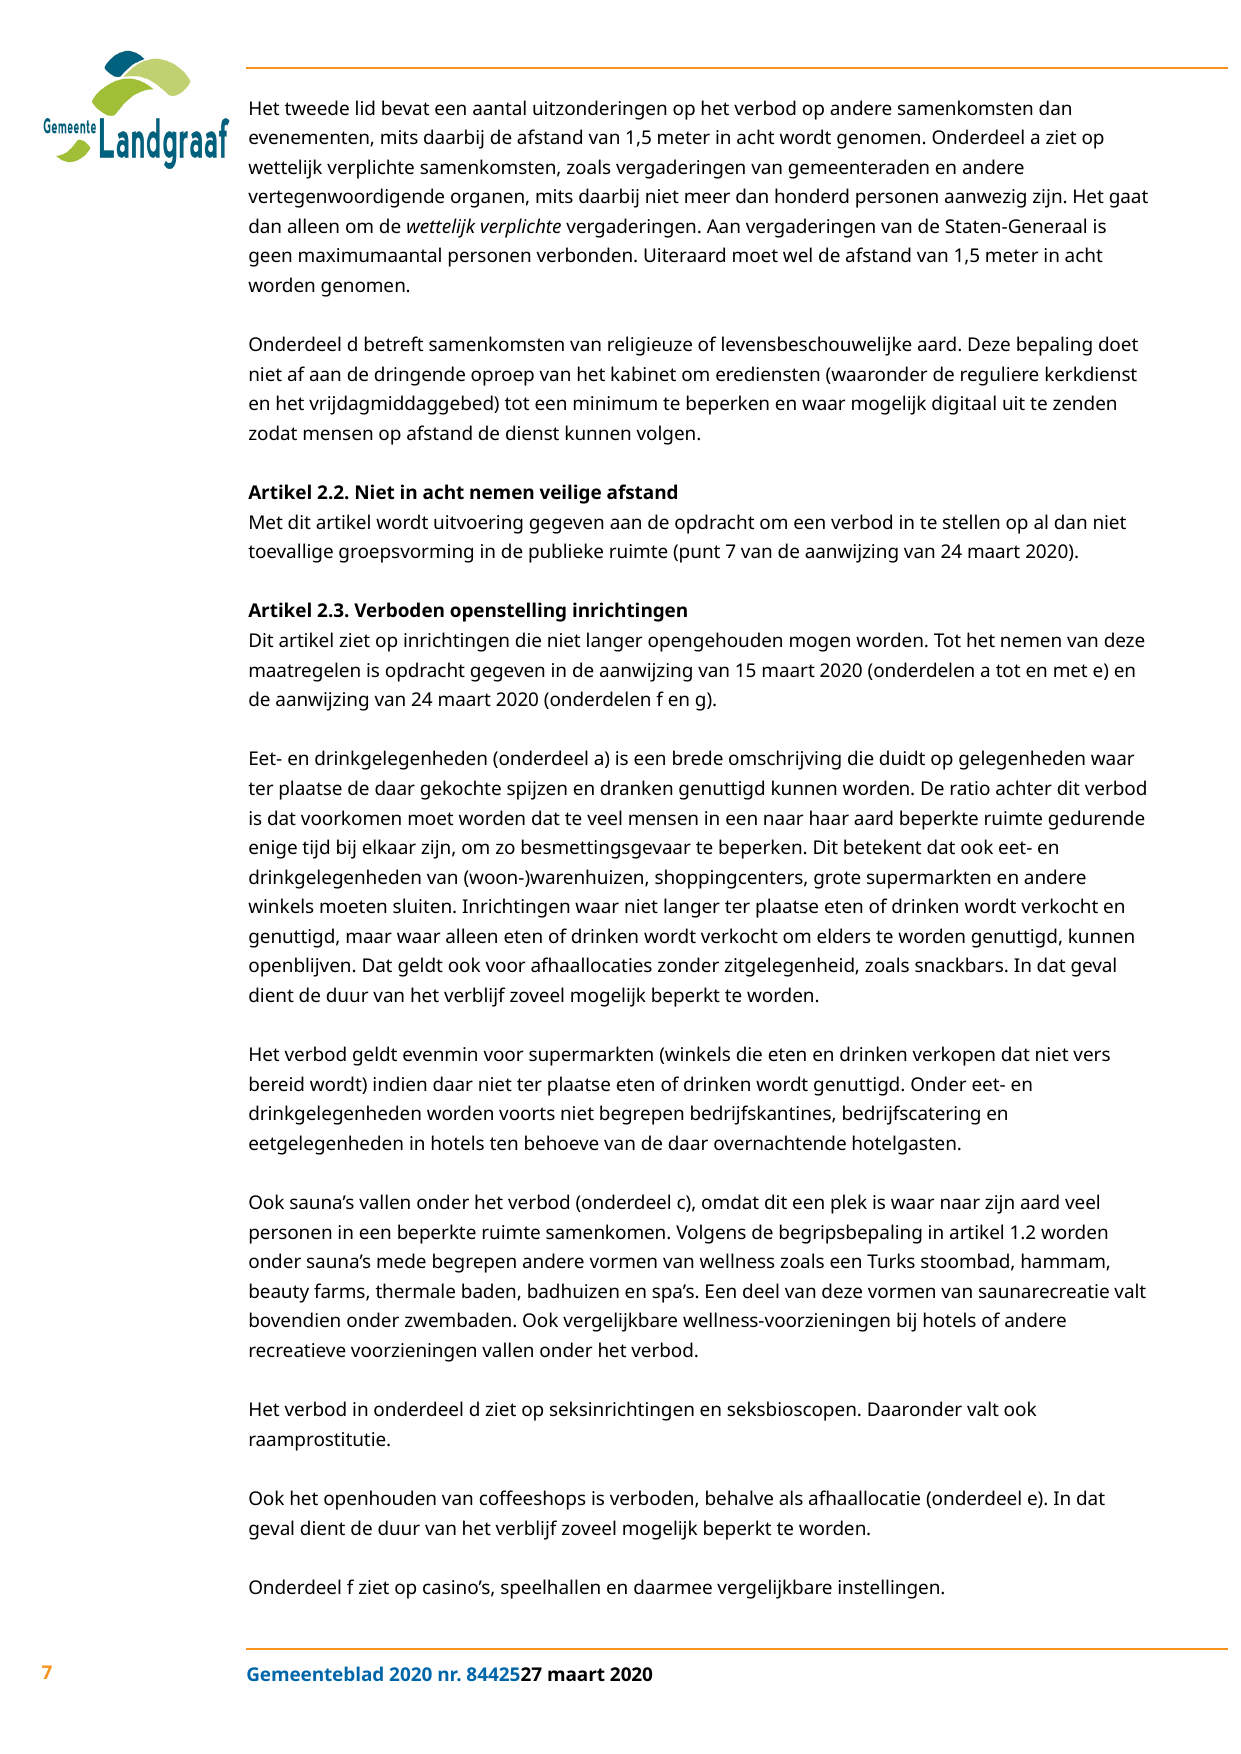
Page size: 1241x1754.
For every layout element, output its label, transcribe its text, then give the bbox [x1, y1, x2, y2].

text Dit artikel ziet op inrichtingen die niet langer opengehouden mogen worden. Tot het nemen van deze maatregelen is opdracht gegeven in de aanwijzing van 15 maart 2020 (onderdelen a tot en met e) en de aanwijzing van 24 maart 2020 (onderdelen f en g). [248, 627, 1152, 712]
picture [41, 47, 231, 172]
text Het verbod geldt evenmin voor supermarkten (winkels die eten en drinken verkopen dat niet vers bereid wordt) indien daar niet ter plaatse eten of drinken wordt genuttigd. Onder eet- en drinkgelegenheden worden voorts niet begrepen bedrijfskantines, bedrijfscatering en eetgelegenheden in hotels ten behoeve van de daar overnachtende hotelgasten. [248, 1041, 1152, 1156]
text Onderdeel d betreft samenkomsten van religieuze of levensbeschouwelijke aard. Deze bepaling doet niet af aan de dringende oproep van het kabinet om erediensten (waaronder de reguliere kerkdienst en het vrijdagmiddaggebed) tot een minimum te beperken en waar mogelijk digitaal uit te zenden zodat mensen op afstand de dienst kunnen volgen. [248, 331, 1152, 446]
text Artikel 2.2. Niet in acht nemen veilige afstand [248, 479, 1152, 505]
text Het verbod in onderdeel d ziet op seksinrichtingen en seksbioscopen. Daaronder valt ook raamprostitutie. [248, 1396, 1152, 1452]
text Onderdeel f ziet op casino’s, speelhallen en daarmee vergelijkbare instellingen. [248, 1574, 1152, 1600]
text Artikel 2.3. Verboden openstelling inrichtingen [248, 598, 1152, 623]
text Ook sauna’s vallen onder het verbod (onderdeel c), omdat dit een plek is waar naar zijn aard veel personen in een beperkte ruimte samenkomen. Volgens de begripsbepaling in artikel 1.2 worden onder sauna’s mede begrepen andere vormen van wellness zoals een Turks stoombad, hammam, beauty farms, thermale baden, badhuizen en spa’s. Een deel van deze vormen van saunarecreatie valt bovendien onder zwembaden. Ook vergelijkbare wellness-voorzieningen bij hotels of andere recreatieve voorzieningen vallen onder het verbod. [248, 1189, 1152, 1363]
text Eet- en drinkgelegenheden (onderdeel a) is een brede omschrijving die duidt op gelegenheden waar ter plaatse de daar gekochte spijzen en dranken genuttigd kunnen worden. De ratio achter dit verbod is dat voorkomen moet worden dat te veel mensen in een naar haar aard beperkte ruimte gedurende enige tijd bij elkaar zijn, om zo besmettingsgevaar te beperken. Dit betekent dat ook eet- en drinkgelegenheden van (woon-)warenhuizen, shoppingcenters, grote supermarkten en andere winkels moeten sluiten. Inrichtingen waar niet langer ter plaatse eten of drinken wordt verkocht en genuttigd, maar waar alleen eten of drinken wordt verkocht om elders te worden genuttigd, kunnen openblijven. Dat geldt ook voor afhaallocaties zonder zitgelegenheid, zoals snackbars. In dat geval dient de duur van het verblijf zoveel mogelijk beperkt te worden. [248, 746, 1152, 1008]
text Ook het openhouden van coffeeshops is verboden, behalve als afhaallocatie (onderdeel e). In dat geval dient de duur van het verblijf zoveel mogelijk beperkt te worden. [248, 1485, 1152, 1541]
text Het tweede lid bevat een aantal uitzonderingen op het verbod op andere samenkomsten dan evenementen, mits daarbij de afstand van 1,5 meter in acht wordt genomen. Onderdeel a ziet op wettelijk verplichte samenkomsten, zoals vergaderingen van gemeenteraden en andere vertegenwoordigende organen, mits daarbij niet meer dan honderd personen aanwezig zijn. Het gaat dan alleen om de wettelijk verplichte vergaderingen. Aan vergaderingen van de Staten-Generaal is geen maximumaantal personen verbonden. Uiteraard moet wel de afstand van 1,5 meter in acht worden genomen. [248, 95, 1152, 298]
text Met dit artikel wordt uitvoering gegeven aan de opdracht om een verbod in te stellen op al dan niet toevallige groepsvorming in de publieke ruimte (punt 7 van de aanwijzing van 24 maart 2020). [248, 509, 1152, 564]
